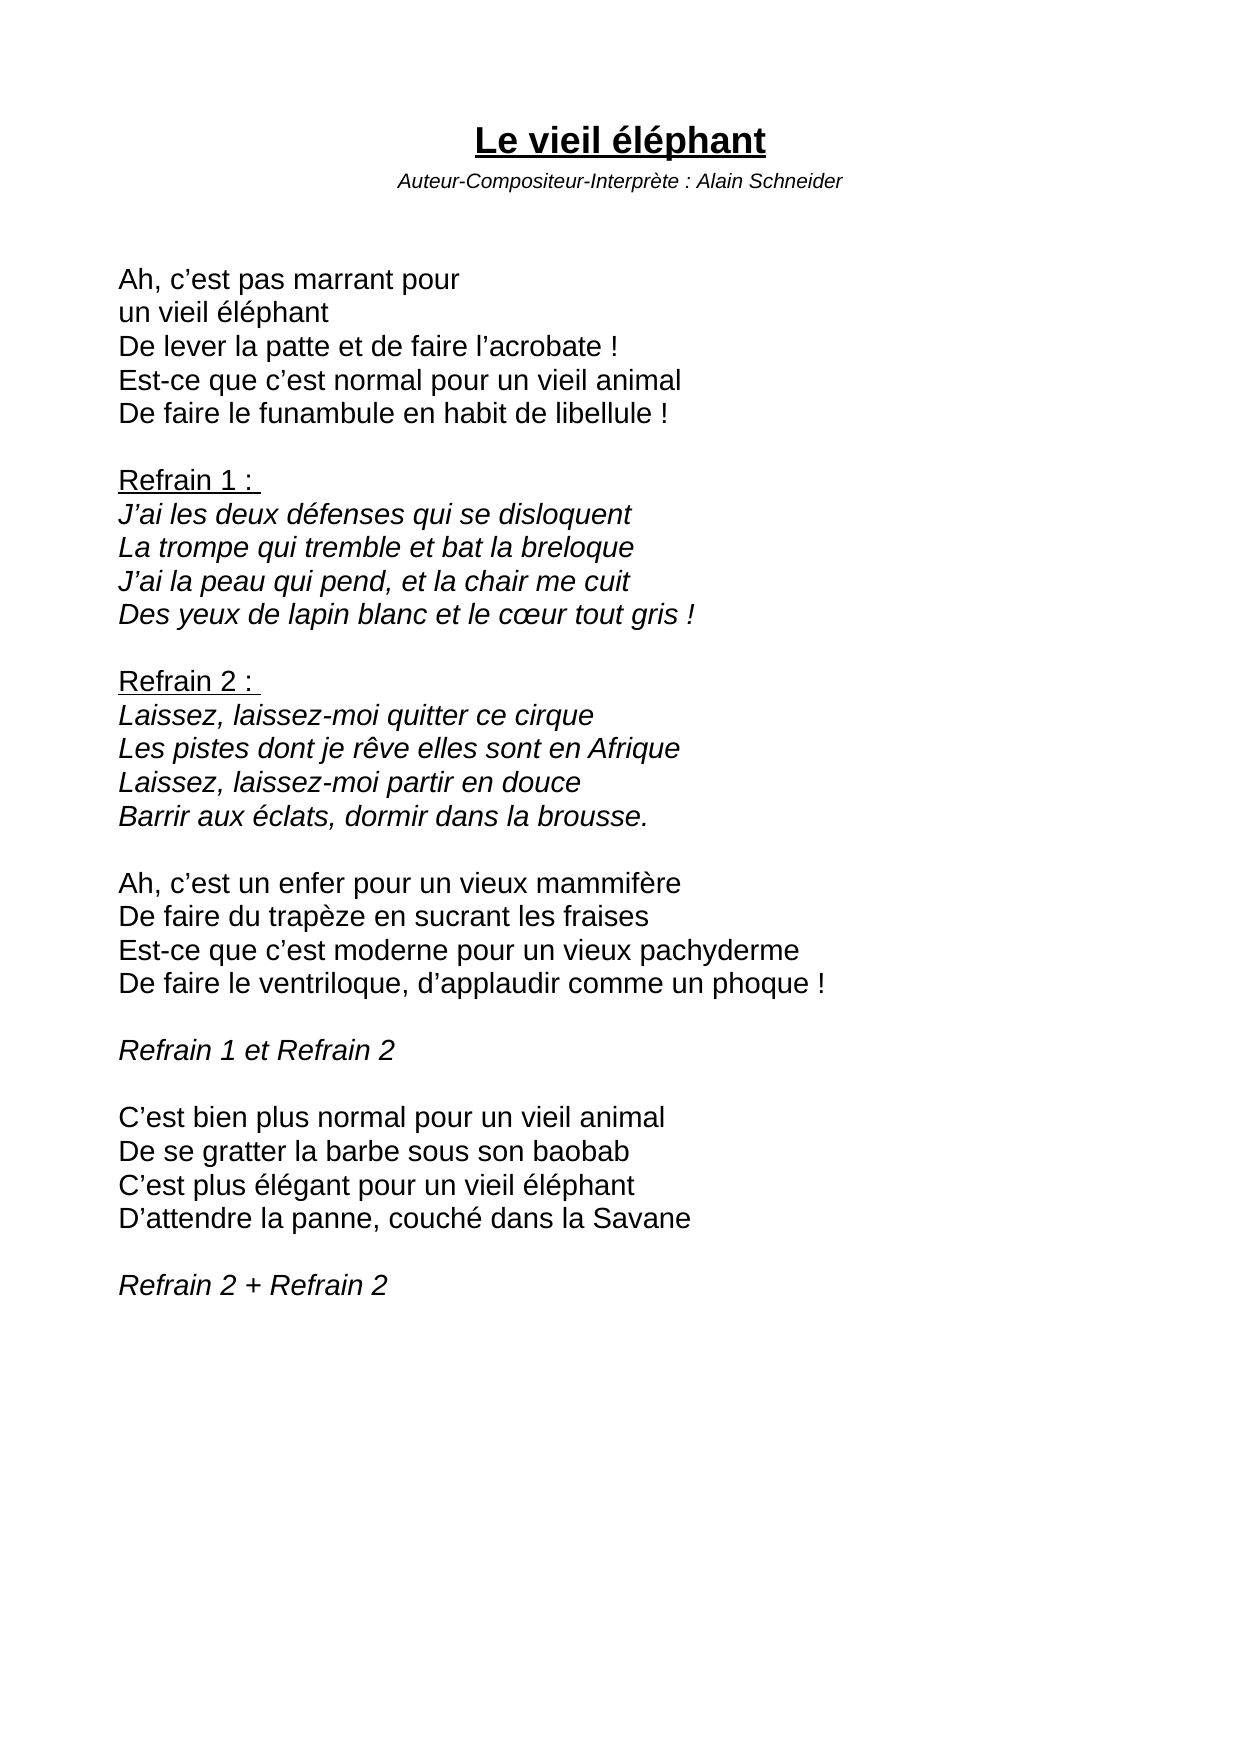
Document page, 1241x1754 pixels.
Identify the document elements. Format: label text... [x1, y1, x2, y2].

text La trompe qui tremble et bat la breloque [118, 530, 1122, 564]
text un vieil éléphant [118, 295, 1122, 329]
text Refrain 1 : [118, 463, 1122, 497]
text D’attendre la panne, couché dans la Savane [118, 1201, 1122, 1234]
text Refrain 1 et Refrain 2 [118, 1033, 1122, 1067]
text De faire le ventriloque, d’applaudir comme un phoque ! [118, 966, 1122, 1000]
text De se gratter la barbe sous son baobab [118, 1134, 1122, 1167]
text Refrain 2 + Refrain 2 [118, 1268, 1122, 1302]
text Est-ce que c’est normal pour un vieil animal [118, 362, 1122, 396]
text De faire le funambule en habit de libellule ! [118, 396, 1122, 429]
text Ah, c’est pas marrant pour [118, 262, 1122, 295]
text Le vieil éléphant [118, 118, 1122, 161]
text J’ai la peau qui pend, et la chair me cuit [118, 564, 1122, 597]
text Des yeux de lapin blanc et le cœur tout gris ! [118, 597, 1122, 631]
text C’est bien plus normal pour un vieil animal [118, 1100, 1122, 1134]
text C’est plus élégant pour un vieil éléphant [118, 1167, 1122, 1201]
text Les pistes dont je rêve elles sont en Afrique [118, 731, 1122, 765]
text Refrain 2 : [118, 664, 1122, 698]
text Est-ce que c’est moderne pour un vieux pachyderme [118, 933, 1122, 966]
text Laissez, laissez-moi quitter ce cirque [118, 698, 1122, 731]
text De lever la patte et de faire l’acrobate ! [118, 329, 1122, 362]
text De faire du trapèze en sucrant les fraises [118, 899, 1122, 933]
text Auteur-Compositeur-Interprète : Alain Schneider [118, 161, 1122, 195]
text Ah, c’est un enfer pour un vieux mammifère [118, 866, 1122, 899]
text Barrir aux éclats, dormir dans la brousse. [118, 798, 1122, 832]
text Laissez, laissez-moi partir en douce [118, 765, 1122, 798]
text J’ai les deux défenses qui se disloquent [118, 497, 1122, 530]
